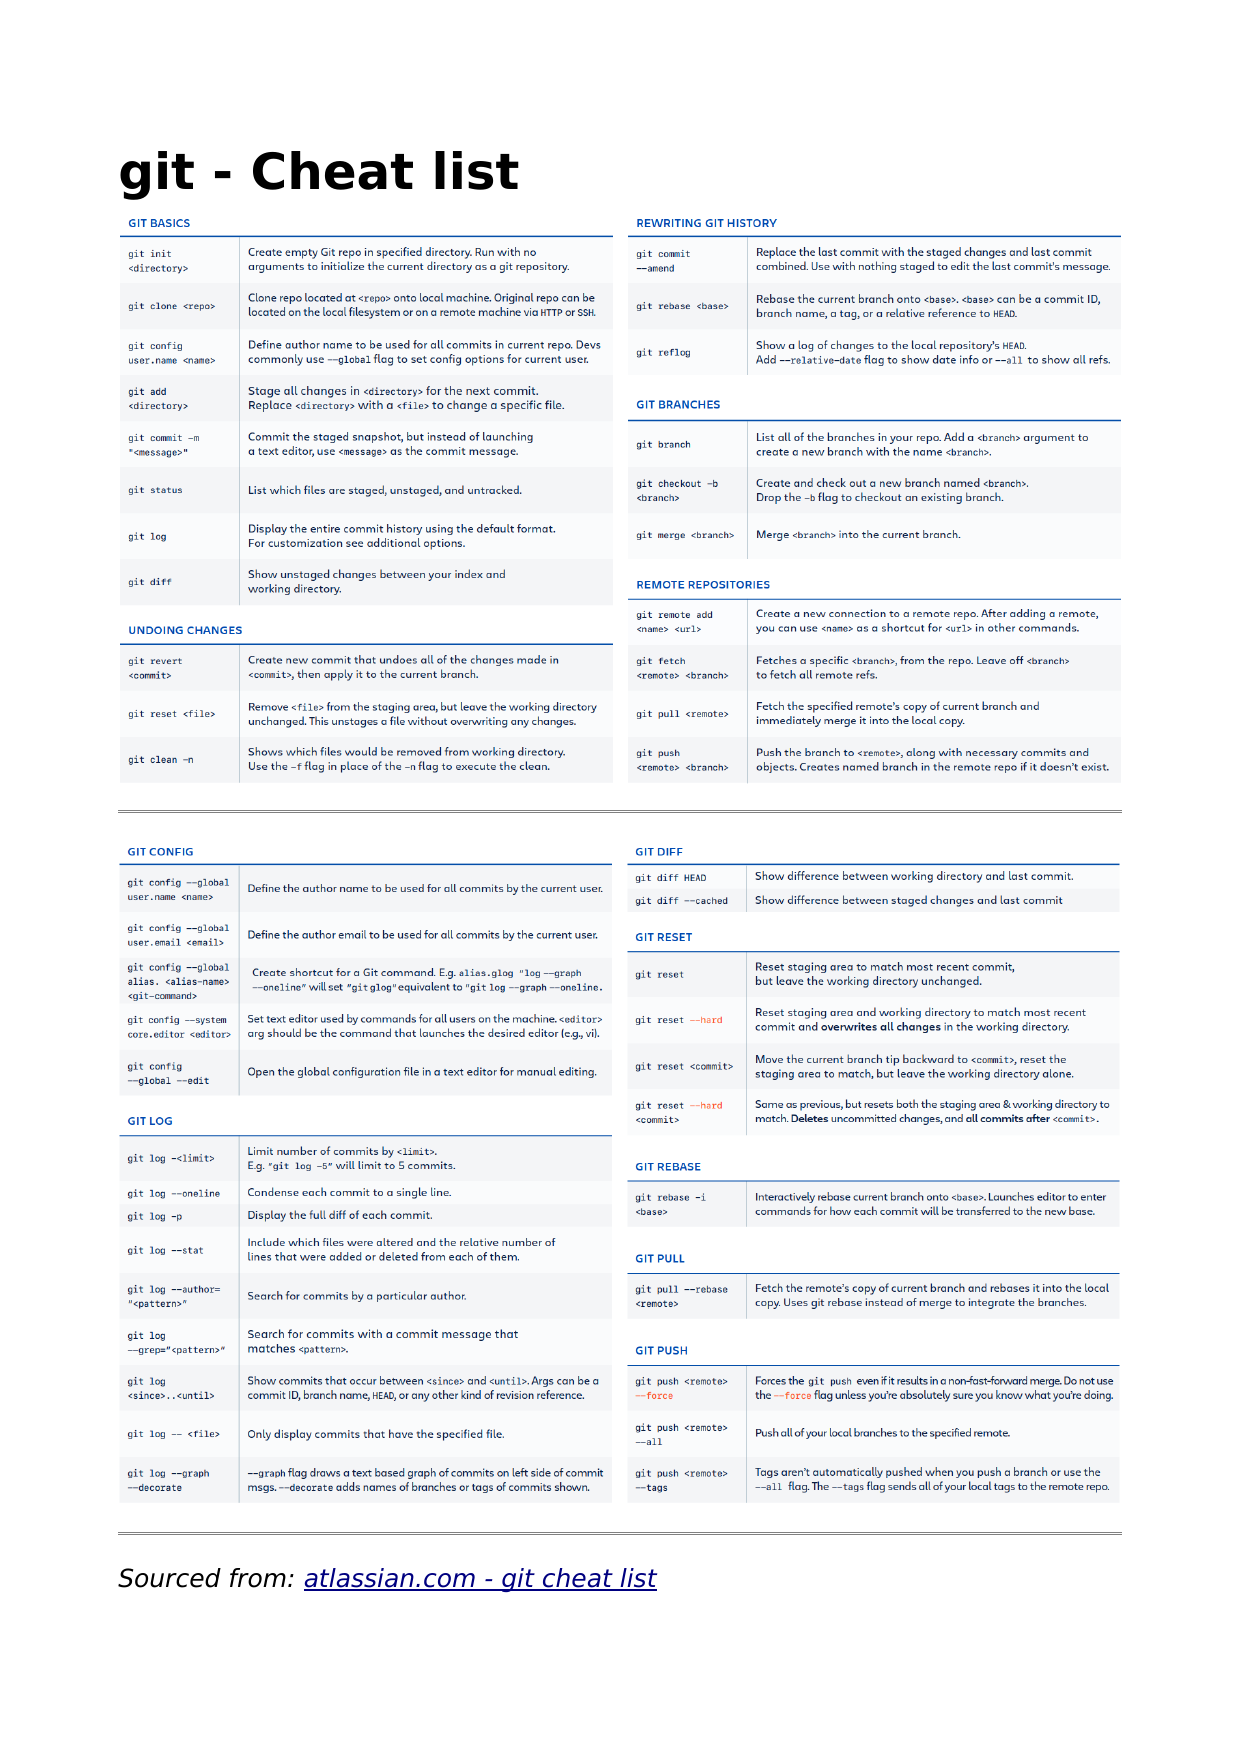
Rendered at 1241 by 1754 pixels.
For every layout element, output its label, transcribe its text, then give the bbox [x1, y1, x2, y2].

text Sourced from: atlassian.com - git cheat list [118, 1564, 1122, 1593]
picture [118, 213, 1123, 784]
picture [118, 842, 1123, 1506]
subtitle git - Cheat list [118, 143, 1122, 201]
